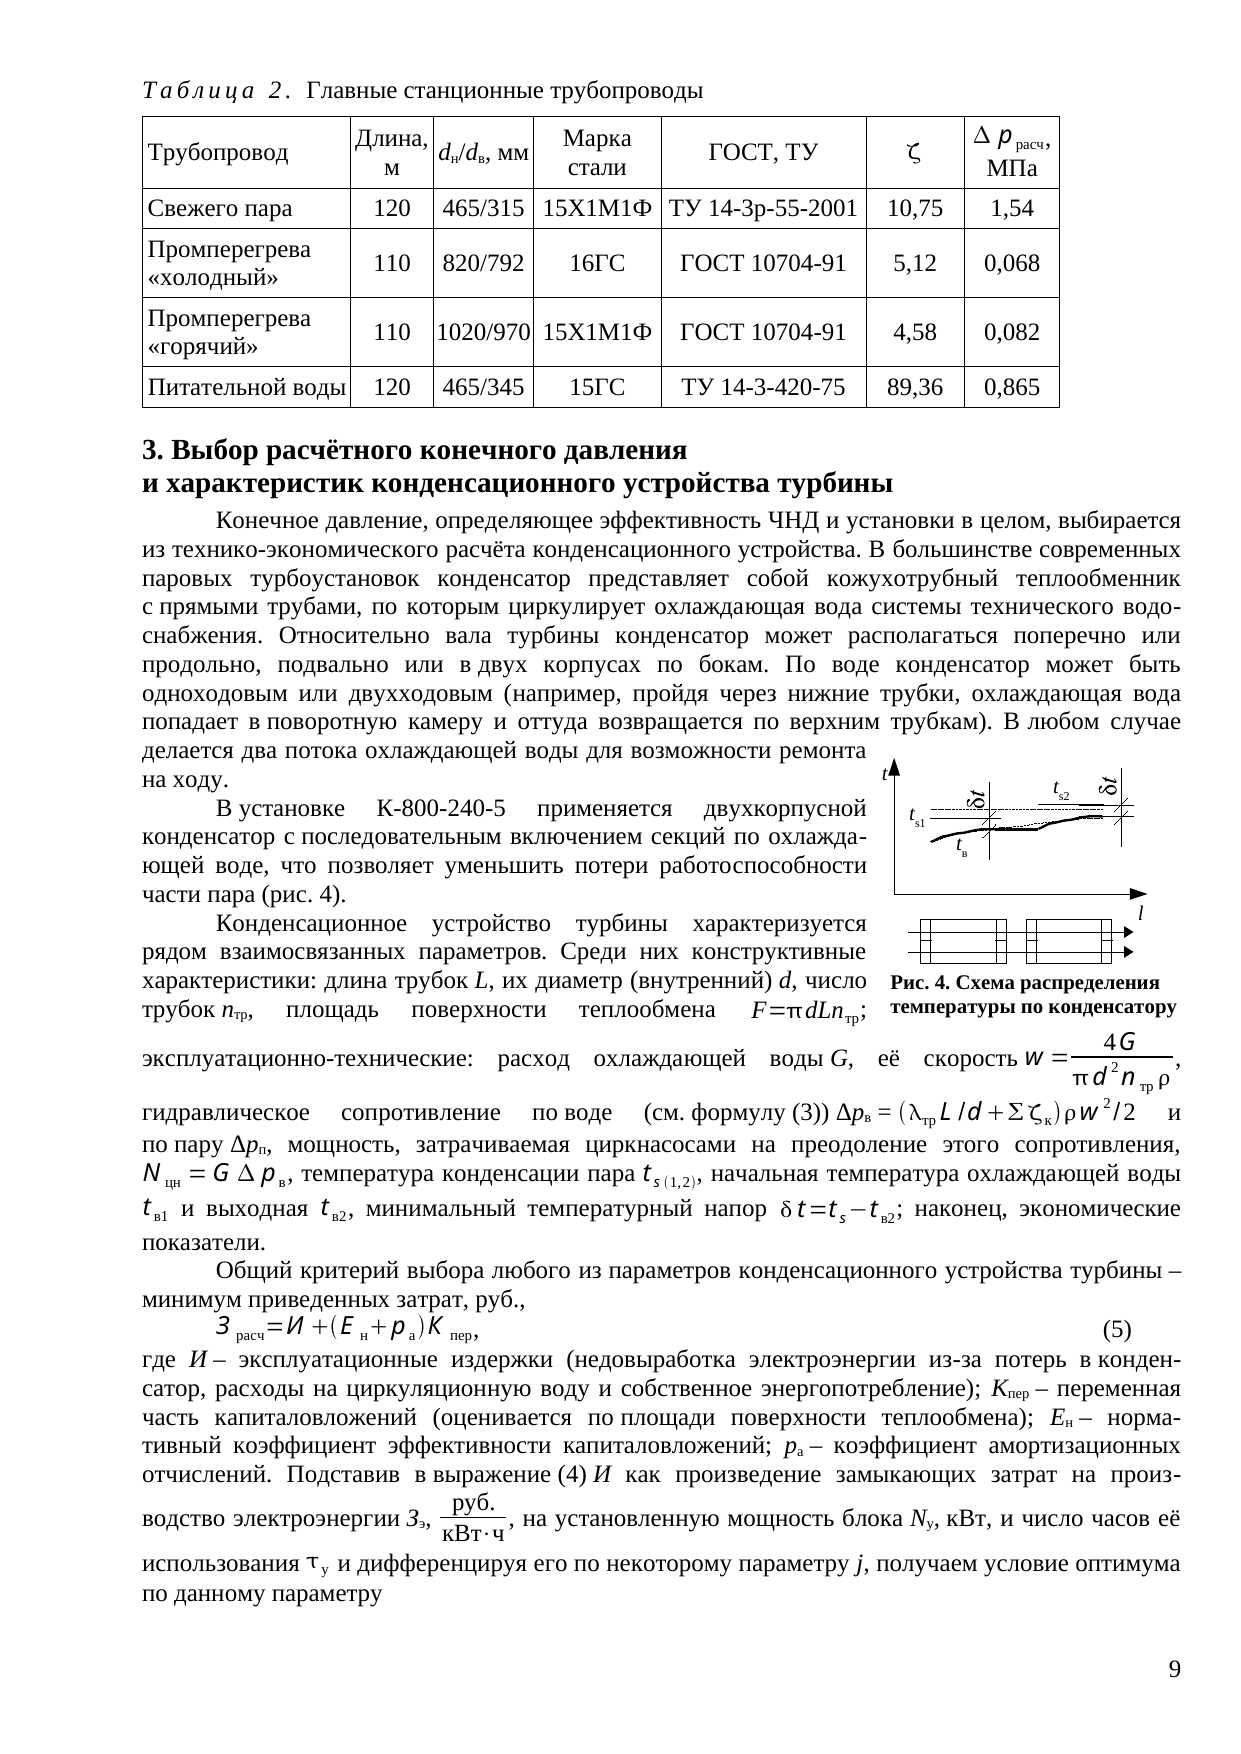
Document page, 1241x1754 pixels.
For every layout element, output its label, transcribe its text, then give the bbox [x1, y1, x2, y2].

text Конденсационное устройство турбины характеризуется рядом взаимосвязанных параметров. Среди них конструктивные характеристики: длина трубок L, их диаметр (внутренний) d, число трубок nтр, площадь поверх­ности теплообмена ; эксплуата­ци­он­но-технические: расход охлажда­ющей воды G, её скорость , гидравли­ческое сопро­тив­ле­ние по воде (см. формулу (3)) Δpв = и по пару Δpп, мощность, затрачи­ваемая циркнасосами на преодоление этого сопротивления, , температура конденсации пара , начальная температура охлажда­ющей воды и выходная , минимальный температурный напор ; наконец, экономические показатели. [142, 908, 1181, 1256]
table_cell 1020/970 [434, 298, 533, 366]
table_cell 0,082 [965, 298, 1059, 366]
table_cell 15Х1М1Ф [534, 298, 661, 366]
table_cell 0,865 [965, 367, 1059, 407]
text , (5) где И – эксплуатационные издержки (недовыработка электроэнергии из‑за потерь в конден­сатор, расходы на циркуляционную воду и собственное энергопотребление); Кпер – переменная часть капиталовложений (оценивается по площади поверхности теплообмена); Eн – норма­тивный коэффициент эффективности капиталовложений; pа – коэффициент амортизационных отчислений. Подставив в выражение (4) И как произведение замыкающих затрат на произ­водство электроэнергии Зэ, , на установленную мощность блока Nу, кВт, и число часов её исполь­зования и дифференцируя его по некоторому параметру j, получаем условие оптимума по данному параметру [142, 1313, 1181, 1607]
table_cell 820/792 [434, 229, 533, 297]
text Общий критерий выбора любого из параметров конден­сационного устройства турбины – минимум приведенных затрат, руб., [142, 1256, 1181, 1313]
table_cell 4,58 [867, 298, 964, 366]
text В установке К‑800‑240‑5 применяется двухкорпусной конденсатор с последовательным включением секций по охлажда­ющей воде, что позволяет уменьшить потери работо­способ­ности части пара (рис. 4). [142, 793, 1181, 908]
table_header Марка стали [534, 117, 661, 187]
table_cell Промперегрева «холодный» [143, 229, 350, 297]
table_cell 10,75 [867, 189, 964, 228]
table_cell 110 [351, 229, 433, 297]
table_cell 5,12 [867, 229, 964, 297]
table_cell ТУ 14‑3р‑55‑2001 [662, 189, 866, 228]
subtitle Главные станционные трубопроводы [142, 75, 1181, 104]
table_cell ГОСТ 10704‑91 [662, 298, 866, 366]
table_cell 1,54 [965, 189, 1059, 228]
table_header dн/dв, мм [434, 117, 533, 187]
text Конечное давление, опреде­ляющее эффективность ЧНД и установки в целом, выбирается из технико-экономического расчёта конденсационного устройства. В большинстве современных паровых турбо­уста­новок конден­сатор представляет собой кожухотрубный теплообменник с прямыми трубами, по которым циркулирует охлажда­ющая вода системы технического водо­снаб­жения. Относительно вала турбины конден­сатор может располагаться поперечно или продольно, подвально или в двух корпусах по бокам. По воде конден­сатор может быть одноходовым или двухходовым (например, пройдя через нижние трубки, охлажда­ющая вода попадает в поворотную камеру и оттуда возвращается по верхним трубкам). В любом случае делается два потока охлаждающей воды для возможности ремонта на ходу. [142, 505, 1181, 793]
table_header Длина, м [351, 117, 433, 187]
table_header , МПа [965, 117, 1059, 187]
table_cell 89,36 [867, 367, 964, 407]
table_cell Свежего пара [143, 189, 350, 228]
table_cell 465/345 [434, 367, 533, 407]
table_cell Промперегрева «горячий» [143, 298, 350, 366]
table_cell 16ГС [534, 229, 661, 297]
table_cell 15ГС [534, 367, 661, 407]
table_cell Питательной воды [143, 367, 350, 407]
table_cell 0,068 [965, 229, 1059, 297]
table_header Трубопровод [143, 117, 350, 187]
table_cell 120 [351, 189, 433, 228]
table_header [867, 117, 964, 187]
subtitle 3. Выбор расчётного конечного давления и характеристик конден­сационного устройства турбины [142, 432, 1181, 499]
table_cell 120 [351, 367, 433, 407]
table_cell ГОСТ 10704‑91 [662, 229, 866, 297]
table_header ГОСТ, ТУ [662, 117, 866, 187]
table_cell 110 [351, 298, 433, 366]
table_cell ТУ 14‑3‑420‑75 [662, 367, 866, 407]
table_cell 465/315 [434, 189, 533, 228]
table_cell 15Х1М1Ф [534, 189, 661, 228]
